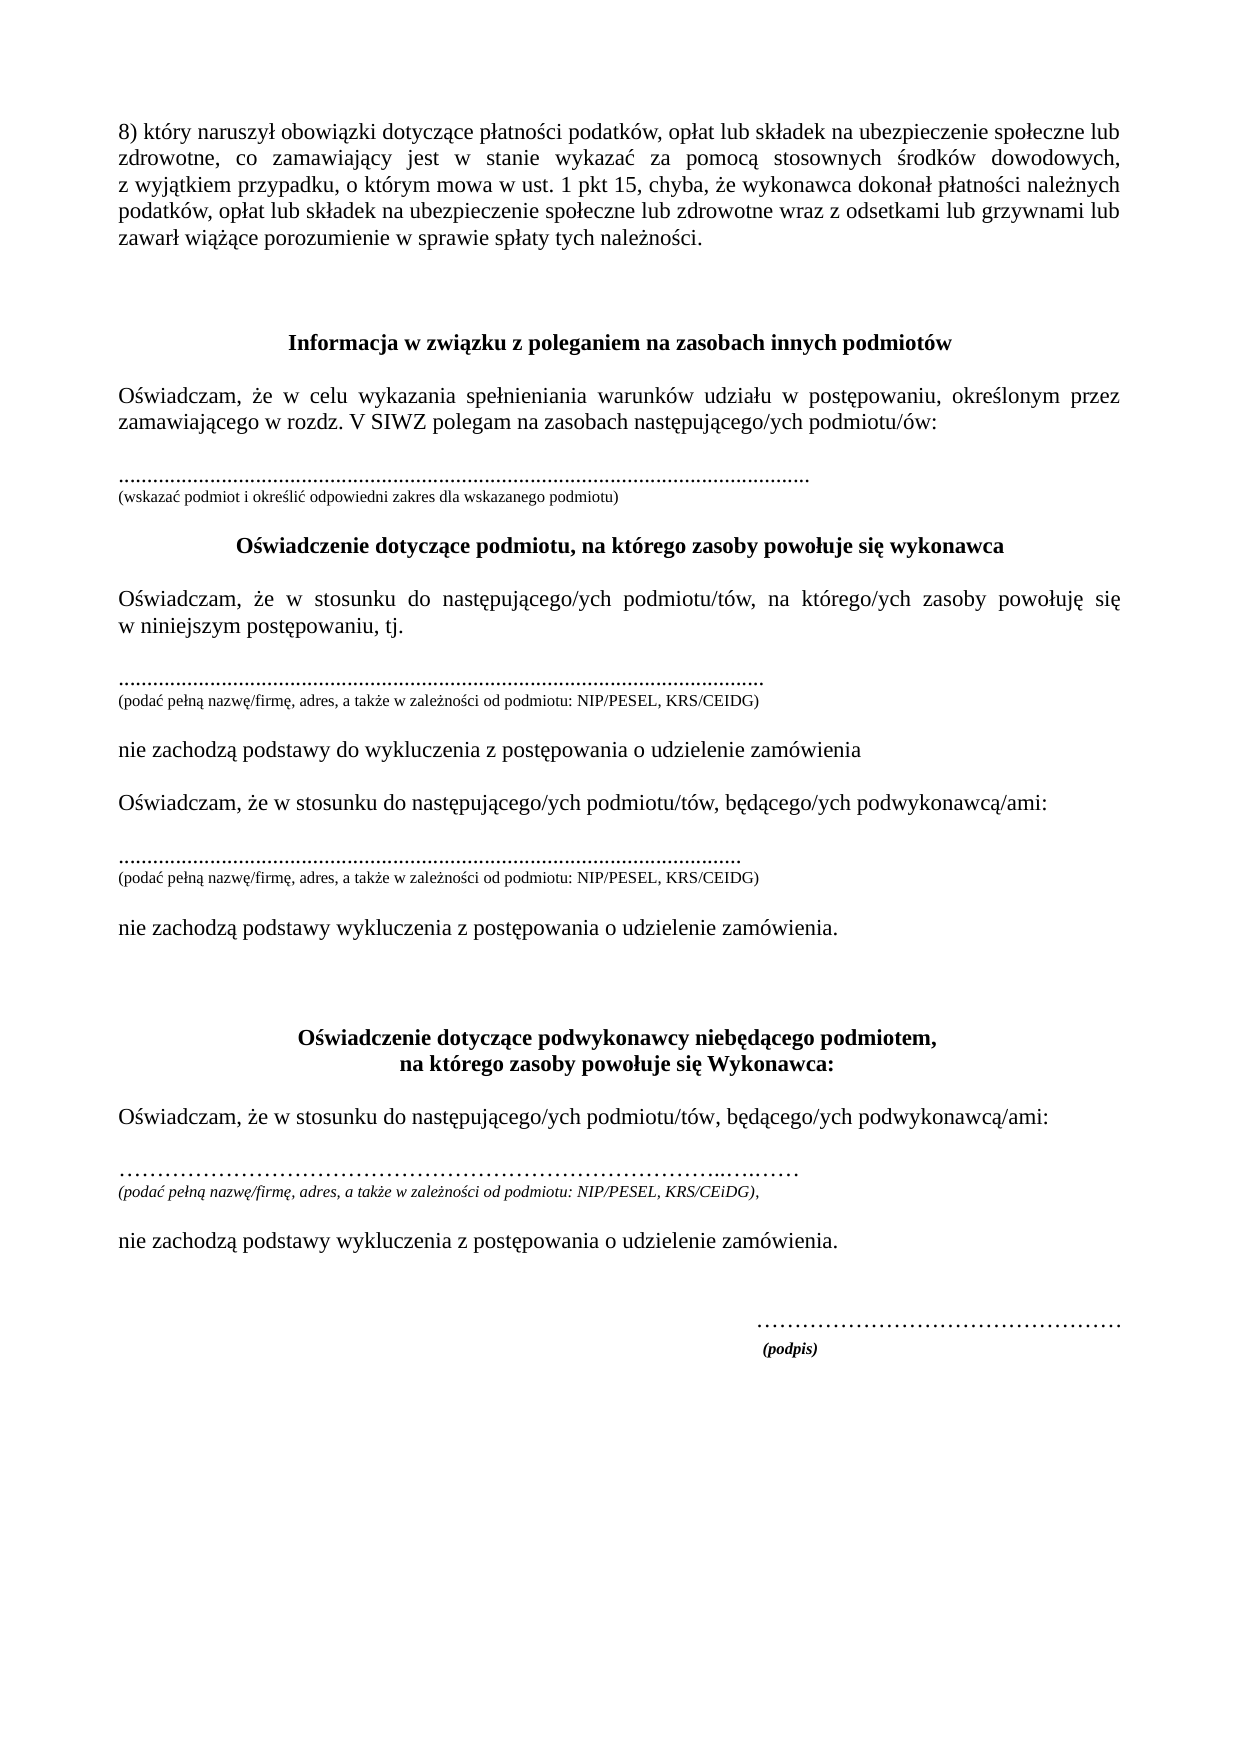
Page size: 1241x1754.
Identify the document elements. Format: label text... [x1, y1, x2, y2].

text Oświadczam, że w celu wykazania spełnieniania warunków udziału w postępowaniu, określonym przez zamawiającego w rozdz. V SIWZ polegam na zasobach następującego/ych podmiotu/ów: [118, 382, 1122, 434]
text ......................................................................................................................... [118, 461, 1122, 487]
text (podać pełną nazwę/firmę, adres, a także w zależności od podmiotu: NIP/PESEL, KRS/CEIDG) [118, 868, 1122, 887]
text Oświadczenie dotyczące podwykonawcy niebędącego podmiotem, [118, 1024, 1122, 1050]
text ................................................................................................................. [118, 664, 1122, 691]
text nie zachodzą podstawy do wykluczenia z postępowania o udzielenie zamówienia [118, 736, 1122, 763]
text nie zachodzą podstawy wykluczenia z postępowania o udzielenie zamówienia. [118, 1227, 1122, 1254]
text (podpis) [118, 1333, 1122, 1359]
text Oświadczam, że w stosunku do następującego/ych podmiotu/tów, będącego/ych podwykonawcą/ami: [118, 789, 1122, 815]
text Oświadczam, że w stosunku do następującego/ych podmiotu/tów, na którego/ych zasoby powołuję się w niniejszym postępowaniu, tj. [118, 585, 1122, 638]
text Oświadczenie dotyczące podmiotu, na którego zasoby powołuje się wykonawca [118, 533, 1122, 559]
text (wskazać podmiot i określić odpowiedni zakres dla wskazanego podmiotu) [118, 487, 1122, 506]
text ............................................................................................................. [118, 842, 1122, 868]
text 8) który naruszył obowiązki dotyczące płatności podatków, opłat lub składek na ubezpieczenie społeczne lub zdrowotne, co zamawiający jest w stanie wykazać za pomocą stosownych środków dowodowych, z wyjątkiem przypadku, o którym mowa w ust. 1 pkt 15, chyba, że wykonawca dokonał płatności należnych podatków, opłat lub składek na ubezpieczenie społeczne lub zdrowotne wraz z odsetkami lub grzywnami lub zawarł wiążące porozumienie w sprawie spłaty tych należności. [118, 118, 1122, 250]
text (podać pełną nazwę/firmę, adres, a także w zależności od podmiotu: NIP/PESEL, KRS/CEIDG) [118, 691, 1122, 710]
text ………………………………………… [118, 1306, 1122, 1333]
text nie zachodzą podstawy wykluczenia z postępowania o udzielenie zamówienia. [118, 913, 1122, 940]
text Oświadczam, że w stosunku do następującego/ych podmiotu/tów, będącego/ych podwykonawcą/ami: [118, 1103, 1122, 1129]
text na którego zasoby powołuje się Wykonawca: [118, 1050, 1122, 1076]
text (podać pełną nazwę/firmę, adres, a także w zależności od podmiotu: NIP/PESEL, KRS/CEiDG), [118, 1182, 1122, 1201]
text ……………………………………………………………………..….…… [118, 1156, 1122, 1182]
text Informacja w związku z poleganiem na zasobach innych podmiotów [118, 329, 1122, 355]
